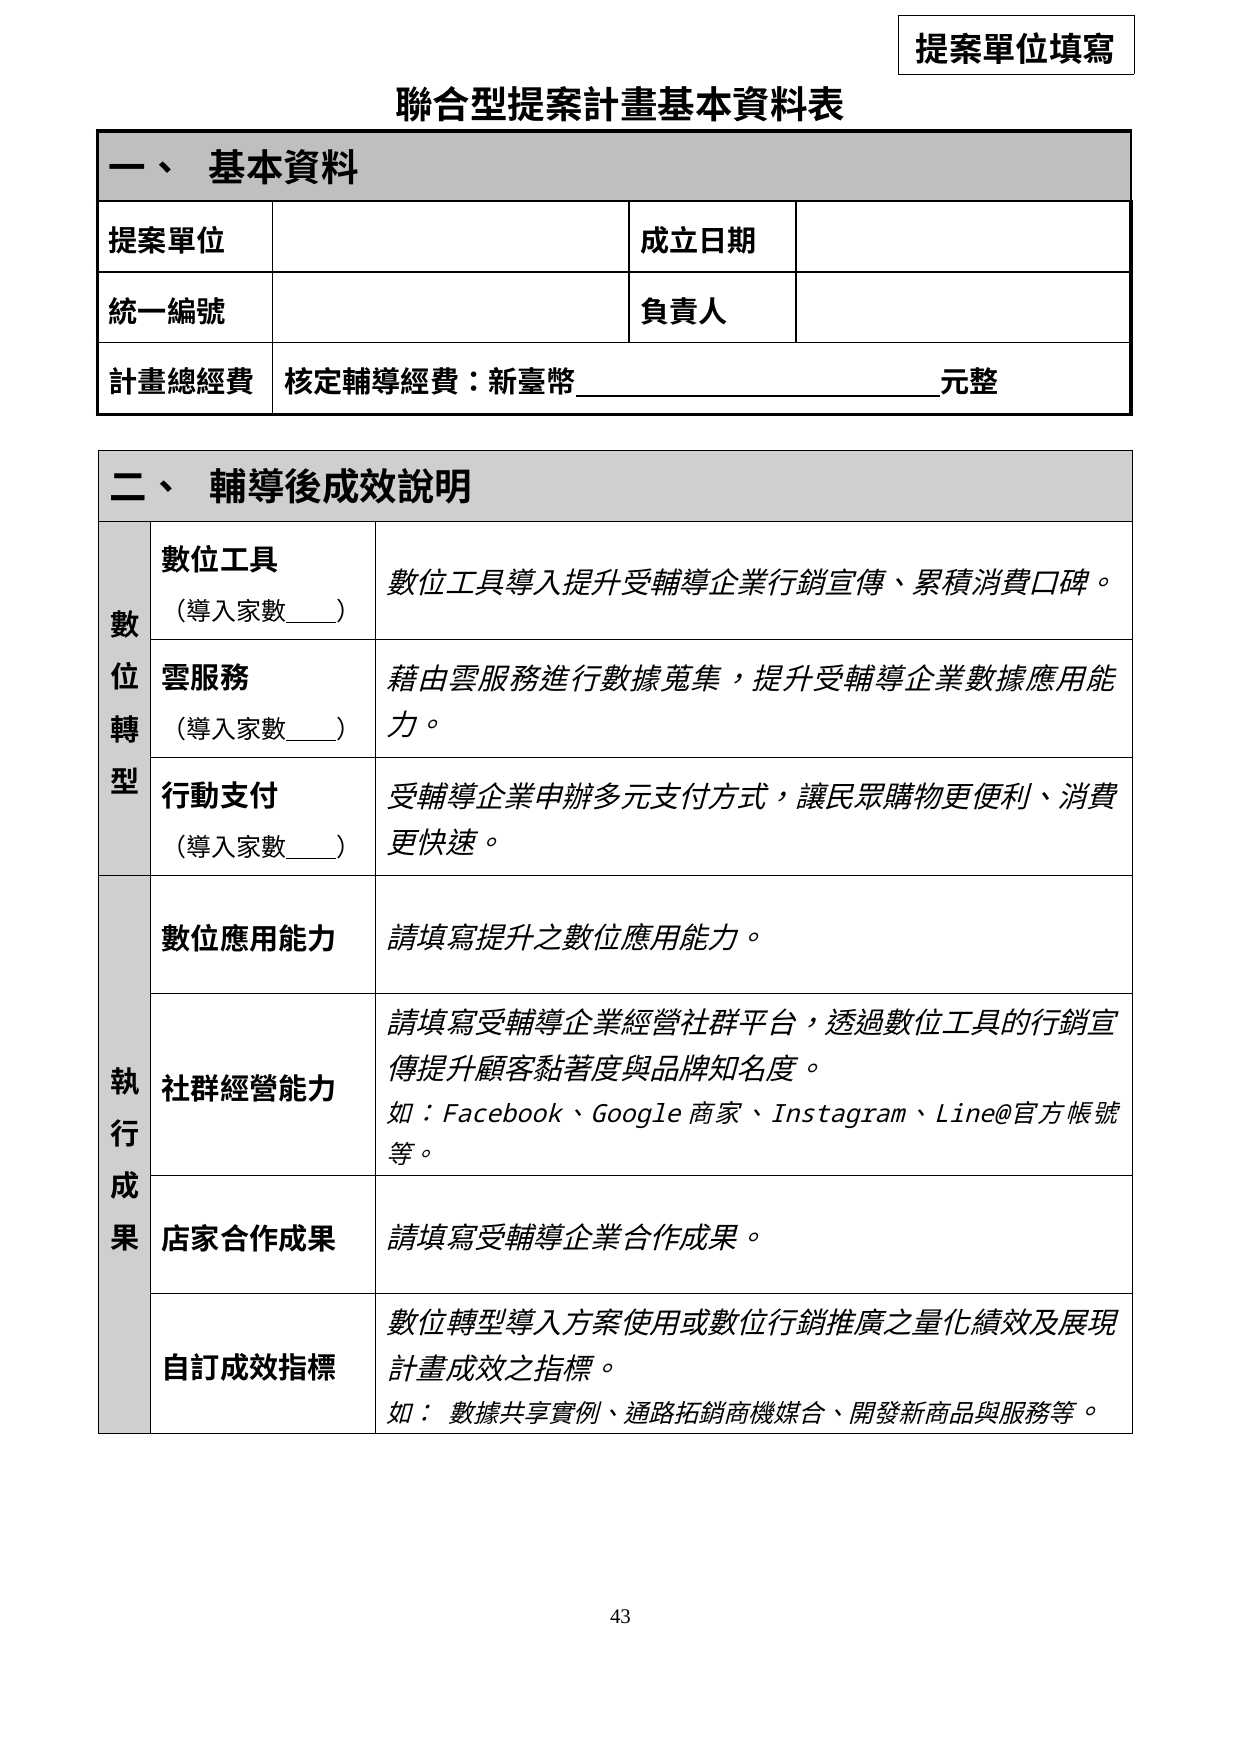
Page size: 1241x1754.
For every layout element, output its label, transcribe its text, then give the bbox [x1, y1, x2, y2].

table_cell 核定輔導經費：新臺幣 元整 [273, 343, 1129, 413]
table_cell 受輔導企業申辦多元支付方式，讓民眾購物更便利、消費更快速。 [376, 758, 1132, 875]
table_cell [797, 273, 1129, 342]
table_cell [797, 202, 1129, 271]
table_cell 負責人 [630, 273, 795, 342]
table_cell 自訂成效指標 [151, 1294, 375, 1433]
table_cell 藉由雲服務進行數據蒐集，提升受輔導企業數據應用能力。 [376, 640, 1132, 757]
table_cell 數位轉型 [99, 522, 150, 875]
table_cell 行動支付 （導入家數＿＿） [151, 758, 375, 875]
table_cell 店家合作成果 [151, 1176, 375, 1293]
table_cell 請填寫受輔導企業經營社群平台，透過數位工具的行銷宣傳提升顧客黏著度與品牌知名度。 如：Facebook、Google商家、Instagram、Line@官方帳號等。 [376, 994, 1132, 1175]
table_cell [273, 202, 628, 271]
table_header 基本資料 [99, 133, 1130, 200]
table_cell 提案單位 [99, 202, 272, 271]
table_cell 數位工具導入提升受輔導企業行銷宣傳、累積消費口碑。 [376, 522, 1132, 639]
text [899, 16, 1134, 74]
table_header 輔導後成效說明 [99, 451, 1132, 521]
table_cell 請填寫受輔導企業合作成果。 [376, 1176, 1132, 1293]
text 提案單位填寫 [913, 22, 1119, 66]
table_cell 數位應用能力 [151, 876, 375, 993]
text 聯合型提案計畫基本資料表 [187, 75, 1053, 129]
table_cell 成立日期 [630, 202, 795, 271]
table_cell 統一編號 [99, 273, 272, 342]
table_cell 請填寫提升之數位應用能力。 [376, 876, 1132, 993]
table_cell 執行成果 [99, 876, 150, 1433]
table_cell 雲服務 （導入家數＿＿） [151, 640, 375, 757]
table_cell 數位工具 （導入家數＿＿） [151, 522, 375, 639]
table_cell 計畫總經費 [99, 343, 272, 413]
table_cell 社群經營能力 [151, 994, 375, 1175]
table_cell [273, 273, 628, 342]
table_cell 數位轉型導入方案使用或數位行銷推廣之量化績效及展現計畫成效之指標。 如： 數據共享實例、通路拓銷商機媒合、開發新商品與服務等。 [376, 1294, 1132, 1433]
